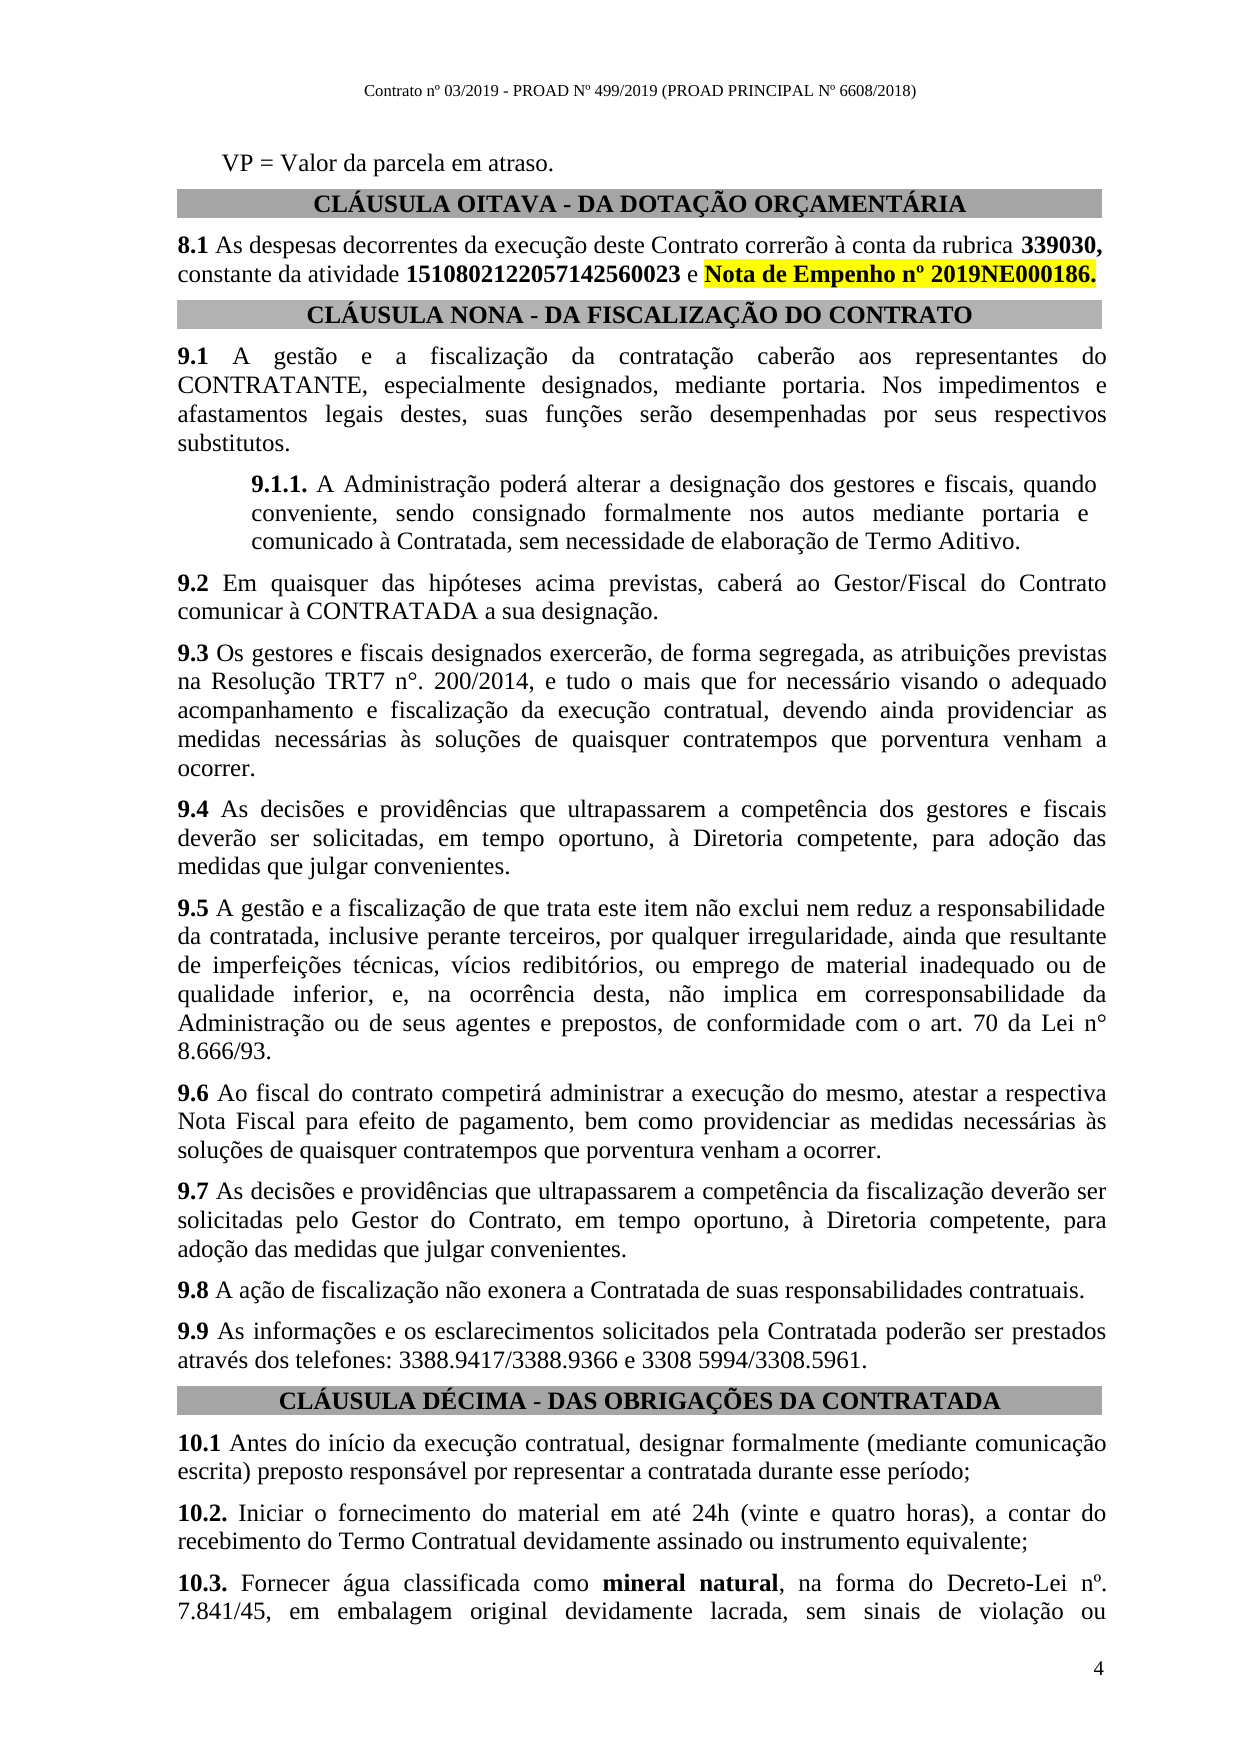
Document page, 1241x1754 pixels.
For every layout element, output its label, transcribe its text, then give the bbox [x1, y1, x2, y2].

text 9.6 Ao fiscal do contrato competirá administrar a execução do mesmo, atestar a respectiva Nota Fiscal para efeito de pagamento, bem como providenciar as medidas necessárias às soluções de quaisquer contratempos que porventura venham a ocorrer. [177, 1078, 1107, 1164]
text 9.7 As decisões e providências que ultrapassarem a competência da fiscalização deverão ser solicitadas pelo Gestor do Contrato, em tempo oportuno, à Diretoria competente, para adoção das medidas que julgar convenientes. [177, 1176, 1107, 1263]
text VP = Valor da parcela em atraso. [221, 148, 1102, 176]
text 9.1 A gestão e a fiscalização da contratação caberão aos representantes do CONTRATANTE, especialmente designados, mediante portaria. Nos impedimentos e afastamentos legais destes, suas funções serão desempenhadas por seus respectivos substitutos. [177, 341, 1107, 456]
text 8.1 As despesas decorrentes da execução deste Contrato correrão à conta da rubrica 339030, constante da atividade 1510802122057142560023 e Nota de Empenho nº 2019NE000186. [177, 230, 1102, 288]
text 9.9 As informações e os esclarecimentos solicitados pela Contratada poderão ser prestados através dos telefones: 3388.9417/3388.9366 e 3308 5994/3308.5961. [177, 1316, 1107, 1374]
text 9.8 A ação de fiscalização não exonera a Contratada de suas responsabilidades contratuais. [177, 1275, 1107, 1304]
text 10.1 Antes do início da execução contratual, designar formalmente (mediante comunicação escrita) preposto responsável por representar a contratada durante esse período; [177, 1428, 1107, 1485]
text 9.4 As decisões e providências que ultrapassarem a competência dos gestores e fiscais deverão ser solicitadas, em tempo oportuno, à Diretoria competente, para adoção das medidas que julgar convenientes. [177, 794, 1107, 880]
text CLÁUSULA DÉCIMA - DAS OBRIGAÇÕES DA CONTRATADA [177, 1386, 1102, 1415]
text 9.5 A gestão e a fiscalização de que trata este item não exclui nem reduz a responsabilidade da contratada, inclusive perante terceiros, por qualquer irregularidade, ainda que resultante de imperfeições técnicas, vícios redibitórios, ou emprego de material inadequado ou de qualidade inferior, e, na ocorrência desta, não implica em corresponsabilidade da Administração ou de seus agentes e prepostos, de conformidade com o art. 70 da Lei n° 8.666/93. [177, 893, 1107, 1065]
text 9.3 Os gestores e fiscais designados exercerão, de forma segregada, as atribuições previstas na Resolução TRT7 n°. 200/2014, e tudo o mais que for necessário visando o adequado acompanhamento e fiscalização da execução contratual, devendo ainda providenciar as medidas necessárias às soluções de quaisquer contratempos que porventura venham a ocorrer. [177, 638, 1107, 781]
text 9.2 Em quaisquer das hipóteses acima previstas, caberá ao Gestor/Fiscal do Contrato comunicar à CONTRATADA a sua designação. [177, 568, 1107, 625]
text 9.1.1. A Administração poderá alterar a designação dos gestores e fiscais, quando conveniente, sendo consignado formalmente nos autos mediante portaria e comunicado à Contratada, sem necessidade de elaboração de Termo Aditivo. [177, 469, 1107, 555]
text CLÁUSULA NONA - DA FISCALIZAÇÃO DO CONTRATO [177, 300, 1102, 329]
text CLÁUSULA OITAVA - DA DOTAÇÃO ORÇAMENTÁRIA [177, 189, 1102, 218]
text 10.2. Iniciar o fornecimento do material em até 24h (vinte e quatro horas), a contar do recebimento do Termo Contratual devidamente assinado ou instrumento equivalente; [177, 1498, 1107, 1555]
text 10.3. Fornecer água classificada como mineral natural, na forma do Decreto-Lei nº. 7.841/45, em embalagem original devidamente lacrada, sem sinais de violação ou [177, 1568, 1107, 1625]
